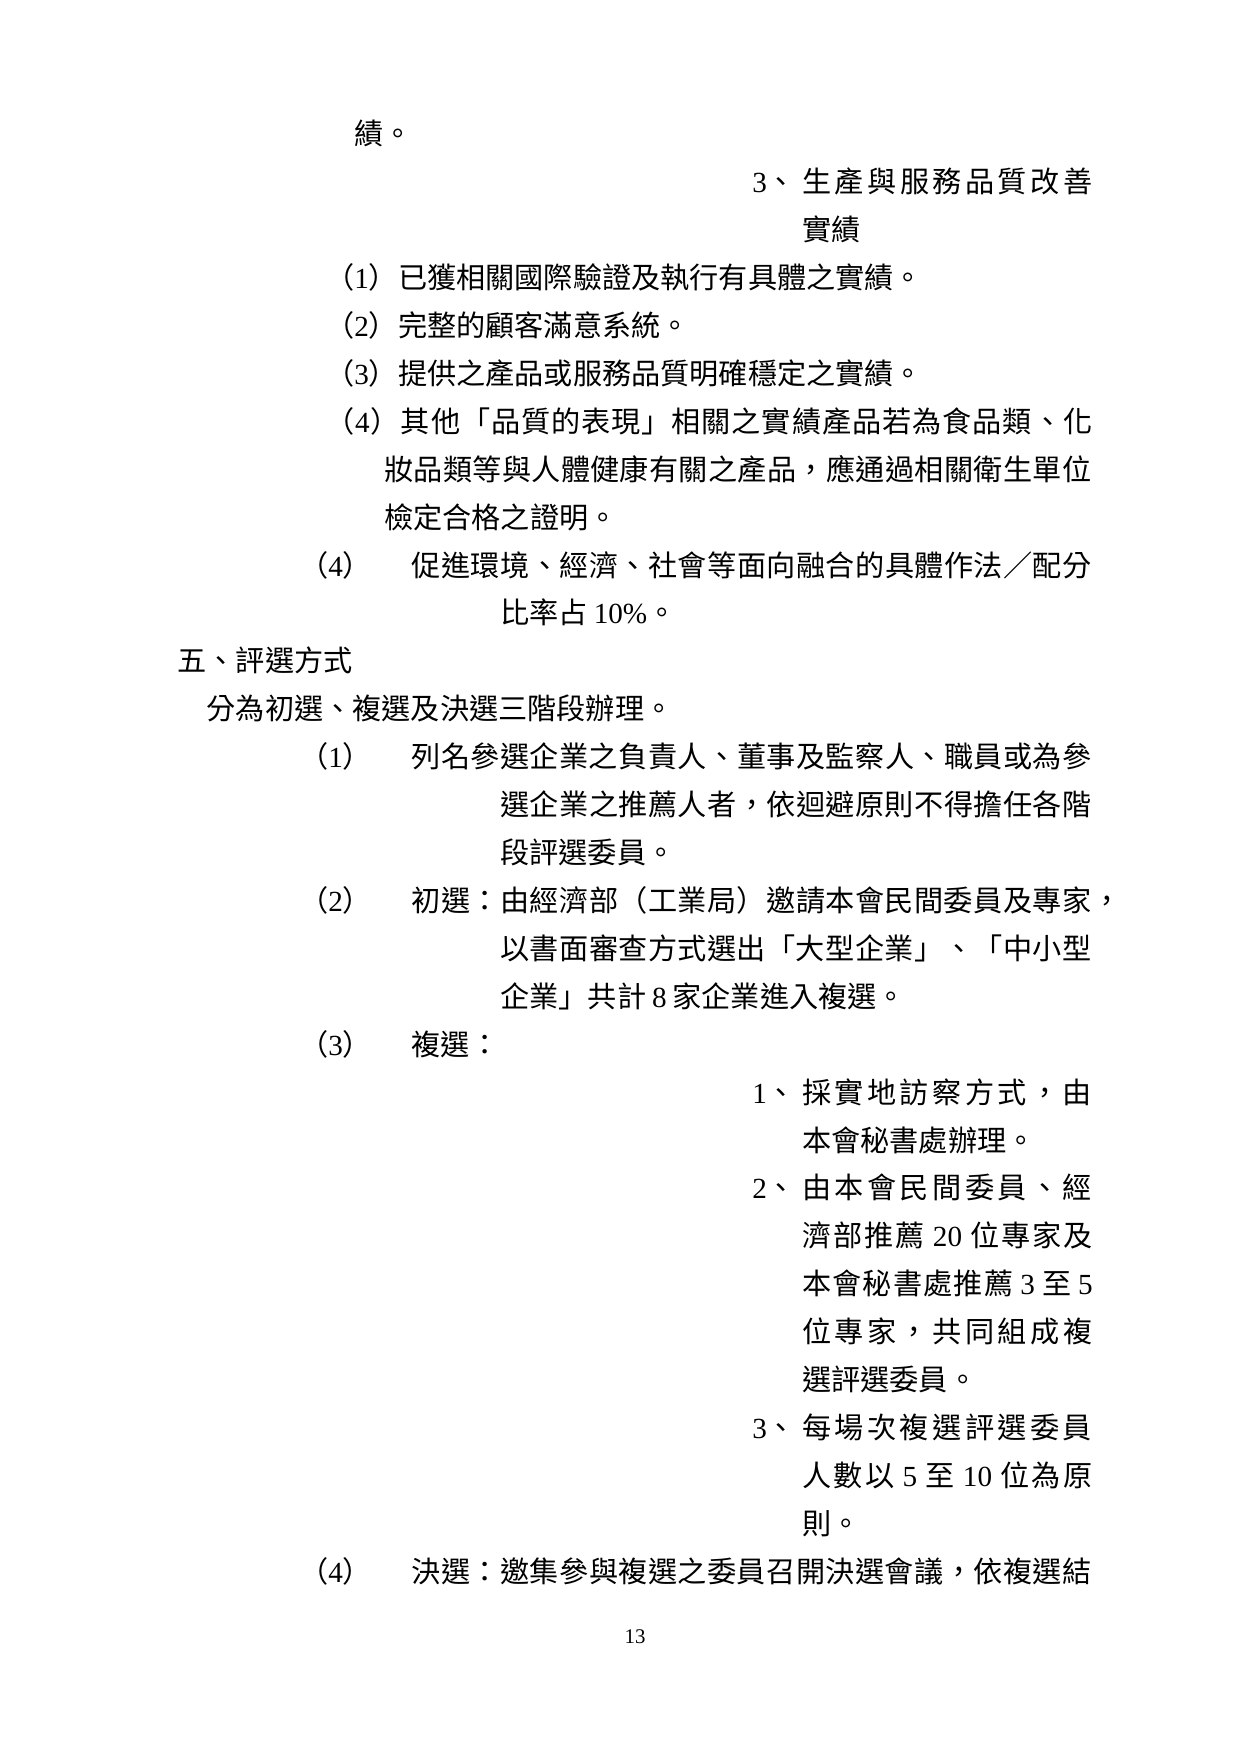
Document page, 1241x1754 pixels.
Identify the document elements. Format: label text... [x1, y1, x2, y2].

text （2）完整的顧客滿意系統。 [325, 298, 1092, 346]
text 分為初選、複選及決選三階段辦理。 [177, 681, 1092, 729]
list 複選： [299, 1017, 1092, 1065]
text （3）提供之產品或服務品質明確穩定之實績。 [325, 346, 1092, 394]
list 決選：邀集參與複選之委員召開決選會議，依複選結 [299, 1544, 1092, 1592]
text 五、評選方式 [177, 633, 1092, 681]
text （1）已獲相關國際驗證及執行有具體之實績。 [325, 250, 1092, 298]
list 生產與服務品質改善實績 [752, 154, 1092, 250]
list 列名參選企業之負責人、董事及監察人、職員或為參選企業之推薦人者，依迴避原則不得擔任各階段評選委員。 [299, 729, 1092, 873]
list 初選：由經濟部（工業局）邀請本會民間委員及專家，以書面審查方式選出「大型企業」、「中小型企業」共計8家企業進入複選。 [299, 873, 1092, 1017]
list 由本會民間委員、經濟部推薦20位專家及本會秘書處推薦3至5位專家，共同組成複選評選委員。 [752, 1161, 1092, 1400]
text （4）其他「品質的表現」相關之實績產品若為食品類、化妝品類等與人體健康有關之產品，應通過相關衛生單位檢定合格之證明。 [325, 394, 1092, 538]
list 每場次複選評選委員人數以5至10位為原則。 [752, 1400, 1092, 1544]
text 績。 [325, 106, 1092, 154]
list 促進環境、經濟、社會等面向融合的具體作法／配分比率占10%。 [299, 538, 1092, 633]
list 採實地訪察方式，由本會秘書處辦理。 [752, 1065, 1092, 1161]
